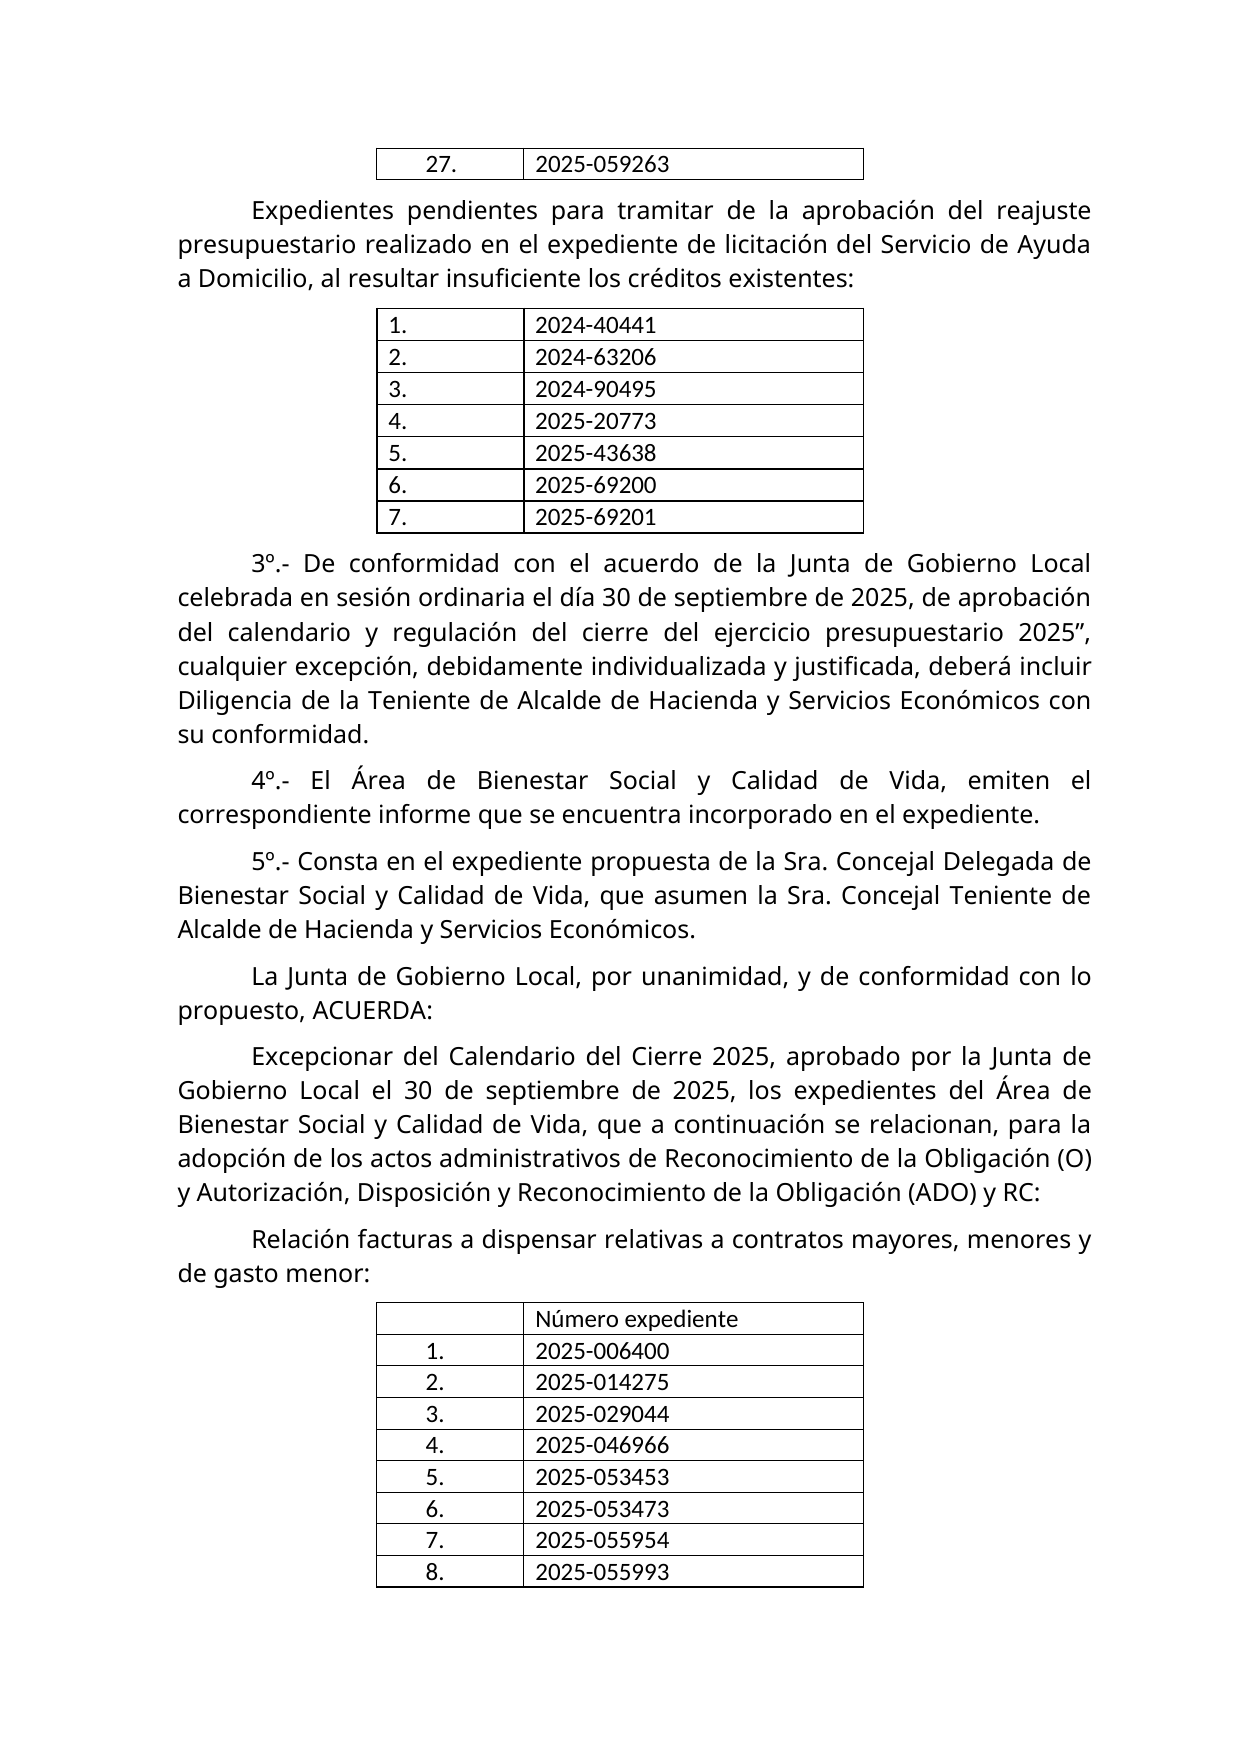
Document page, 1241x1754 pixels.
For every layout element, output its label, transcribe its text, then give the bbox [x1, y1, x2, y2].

table_cell [377, 1430, 523, 1460]
table_cell [377, 149, 523, 179]
table_cell 2025-69200 [525, 470, 863, 500]
text 4º.- El Área de Bienestar Social y Calidad de Vida, emiten el correspondiente informe que se encuentra incorporado en el expediente. [177, 763, 1093, 831]
table_cell 2025-046966 [524, 1430, 863, 1460]
text Excepcionar del Calendario del Cierre 2025, aprobado por la Junta de Gobierno Local el 30 de septiembre de 2025, los expedientes del Área de Bienestar Social y Calidad de Vida, que a continuación se relacionan, para la adopción de los actos administrativos de Reconocimiento de la Obligación (O) y Autorización, Disposición y Reconocimiento de la Obligación (ADO) y RC: [177, 1039, 1093, 1209]
table_cell 2025-014275 [524, 1366, 863, 1397]
table_cell 2025-055954 [524, 1524, 863, 1555]
table_cell [377, 1461, 523, 1492]
table_cell [377, 1398, 523, 1428]
table_header [377, 1303, 523, 1334]
table_cell 2025-053453 [524, 1461, 863, 1492]
table_cell [377, 1493, 523, 1523]
table_cell 6. [378, 470, 523, 500]
table_cell 2025-43638 [525, 437, 863, 468]
table_cell 2025-006400 [524, 1335, 863, 1365]
text Relación facturas a dispensar relativas a contratos mayores, menores y de gasto menor: [177, 1222, 1093, 1290]
table_cell 2025-059263 [524, 149, 863, 179]
text La Junta de Gobierno Local, por unanimidad, y de conformidad con lo propuesto, ACUERDA: [177, 958, 1093, 1026]
table_cell 4. [378, 405, 523, 436]
table_cell 2. [378, 341, 523, 372]
table_cell 2025-20773 [525, 405, 863, 436]
table_header 1. [378, 309, 523, 339]
table_cell 2025-055993 [524, 1556, 863, 1586]
text 5º.- Consta en el expediente propuesta de la Sra. Concejal Delegada de Bienestar Social y Calidad de Vida, que asumen la Sra. Concejal Teniente de Alcalde de Hacienda y Servicios Económicos. [177, 843, 1093, 946]
table_cell 5. [378, 437, 523, 468]
table_cell 2024-90495 [525, 373, 863, 404]
table_cell 2025-053473 [524, 1493, 863, 1523]
table_header 2024-40441 [525, 309, 863, 339]
table_cell [377, 1366, 523, 1397]
table_cell [377, 1556, 523, 1586]
table_cell 2024-63206 [525, 341, 863, 372]
table_cell 3. [378, 373, 523, 404]
table_cell 2025-029044 [524, 1398, 863, 1428]
table_cell [377, 1335, 523, 1365]
table_cell [377, 1524, 523, 1555]
text Expedientes pendientes para tramitar de la aprobación del reajuste presupuestario realizado en el expediente de licitación del Servicio de Ayuda a Domicilio, al resultar insuficiente los créditos existentes: [177, 193, 1093, 295]
table_cell 2025-69201 [525, 502, 863, 532]
table_cell 7. [378, 502, 523, 532]
table_header Número expediente [524, 1303, 863, 1334]
text 3º.- De conformidad con el acuerdo de la Junta de Gobierno Local celebrada en sesión ordinaria el día 30 de septiembre de 2025, de aprobación del calendario y regulación del cierre del ejercicio presupuestario 2025”, cualquier excepción, debidamente individualizada y justificada, deberá incluir Diligencia de la Teniente de Alcalde de Hacienda y Servicios Económicos con su conformidad. [177, 546, 1093, 750]
